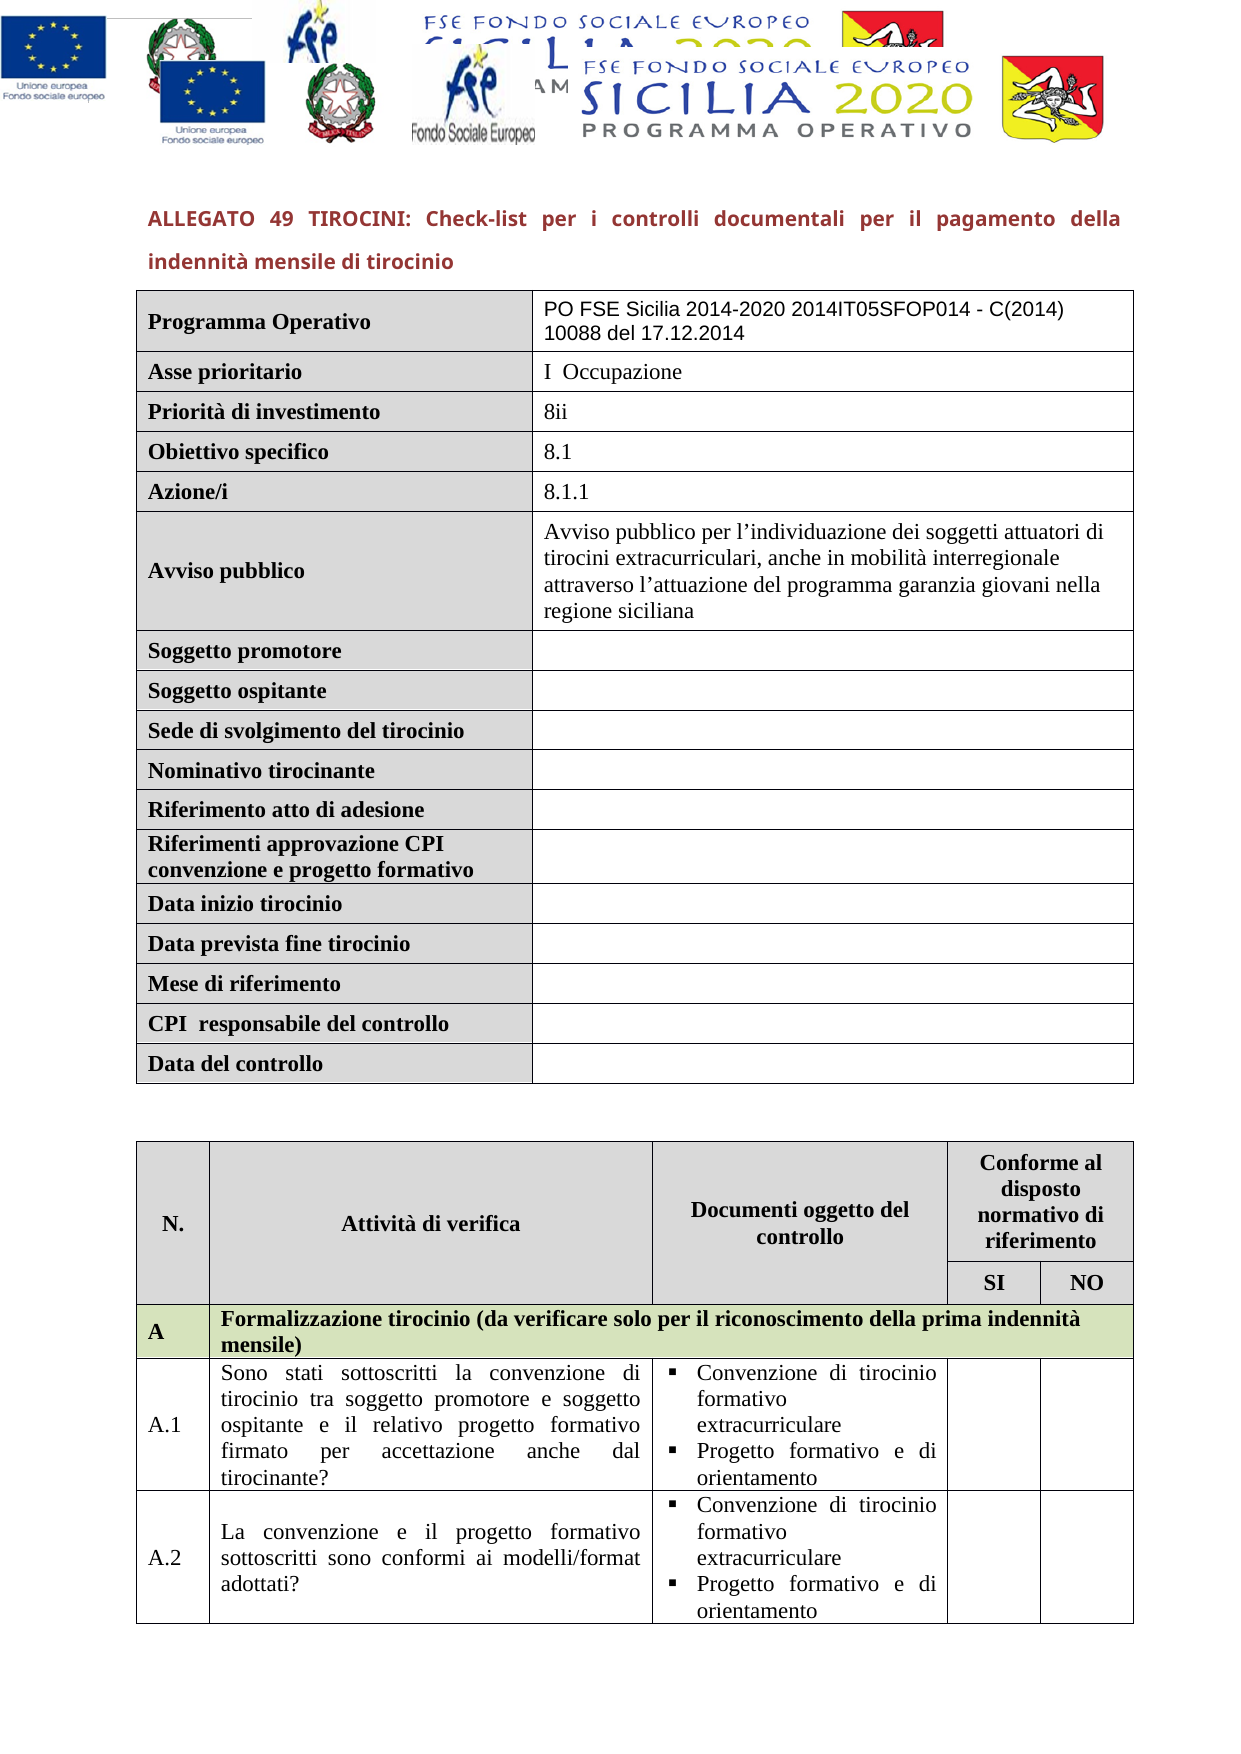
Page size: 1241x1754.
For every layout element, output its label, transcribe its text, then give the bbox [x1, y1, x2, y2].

table_cell Avviso pubblico [137, 512, 532, 630]
table_cell [533, 964, 1133, 1003]
table_cell [533, 830, 1133, 883]
table_cell NO [1041, 1262, 1133, 1304]
table_cell A [137, 1305, 209, 1357]
table_cell [533, 1004, 1133, 1042]
table_cell La convenzione e il progetto formativo sottoscritti sono conformi ai modelli/format adottati? [210, 1491, 652, 1623]
table_cell [533, 671, 1133, 709]
table_cell I Occupazione [533, 352, 1133, 391]
table_cell Priorità di investimento [137, 392, 532, 431]
table_cell [1041, 1491, 1133, 1623]
table_cell Sede di svolgimento del tirocinio [137, 711, 532, 749]
table_cell Riferimento atto di adesione [137, 790, 532, 829]
table_cell Convenzione di tirocinio formativo extracurriculare Progetto formativo e di orientamento [653, 1359, 947, 1490]
table_cell Nominativo tirocinante [137, 750, 532, 789]
table_cell Data prevista fine tirocinio [137, 924, 532, 963]
table_cell Obiettivo specifico [137, 432, 532, 471]
table_cell [533, 924, 1133, 963]
table_cell [533, 711, 1133, 749]
table_cell Soggetto ospitante [137, 671, 532, 709]
text ALLEGATO 49 TIROCINI: Check-list per i controlli documentali per il pagamento della indennità mensile di tirocinio [148, 204, 1122, 276]
table_cell 8.1.1 [533, 472, 1133, 511]
table_cell [1041, 1359, 1133, 1490]
table_header Attività di verifica [210, 1142, 652, 1304]
table_cell Mese di riferimento [137, 964, 532, 1003]
table_cell Soggetto promotore [137, 631, 532, 669]
table_cell 8ii [533, 392, 1133, 431]
table_cell [533, 750, 1133, 789]
table_cell Convenzione di tirocinio formativo extracurriculare Progetto formativo e di orientamento [653, 1491, 947, 1623]
table_cell [948, 1491, 1040, 1623]
table_cell Riferimenti approvazione CPI convenzione e progetto formativo [137, 830, 532, 883]
table_cell Asse prioritario [137, 352, 532, 391]
table_cell Formalizzazione tirocinio (da verificare solo per il riconoscimento della prima indennità mensile) [210, 1305, 1133, 1357]
table_cell SI [948, 1262, 1040, 1304]
picture [0, 0, 1111, 147]
table_cell [533, 790, 1133, 829]
table_cell Data del controllo [137, 1044, 532, 1082]
table_cell [948, 1359, 1040, 1490]
table_cell CPI responsabile del controllo [137, 1004, 532, 1042]
table_cell Azione/i [137, 472, 532, 511]
table_header PO FSE Sicilia 2014-2020 2014IT05SFOP014 - C(2014) 10088 del 17.12.2014 [533, 291, 1133, 351]
table_cell A.2 [137, 1491, 209, 1623]
table_cell Sono stati sottoscritti la convenzione di tirocinio tra soggetto promotore e soggetto ospitante e il relativo progetto formativo firmato per accettazione anche dal tirocinante? [210, 1359, 652, 1490]
table_header Documenti oggetto del controllo [653, 1142, 947, 1304]
table_cell A.1 [137, 1359, 209, 1490]
table_cell 8.1 [533, 432, 1133, 471]
table_header Conforme al disposto normativo di riferimento [948, 1142, 1133, 1261]
table_cell Data inizio tirocinio [137, 884, 532, 923]
table_header Programma Operativo [137, 291, 532, 351]
table_cell Avviso pubblico per l’individuazione dei soggetti attuatori di tirocini extracurriculari, anche in mobilità interregionale attraverso l’attuazione del programma garanzia giovani nella regione siciliana [533, 512, 1133, 630]
table_header N. [137, 1142, 209, 1304]
table_cell [533, 884, 1133, 923]
table_cell [533, 631, 1133, 669]
table_cell [533, 1044, 1133, 1082]
